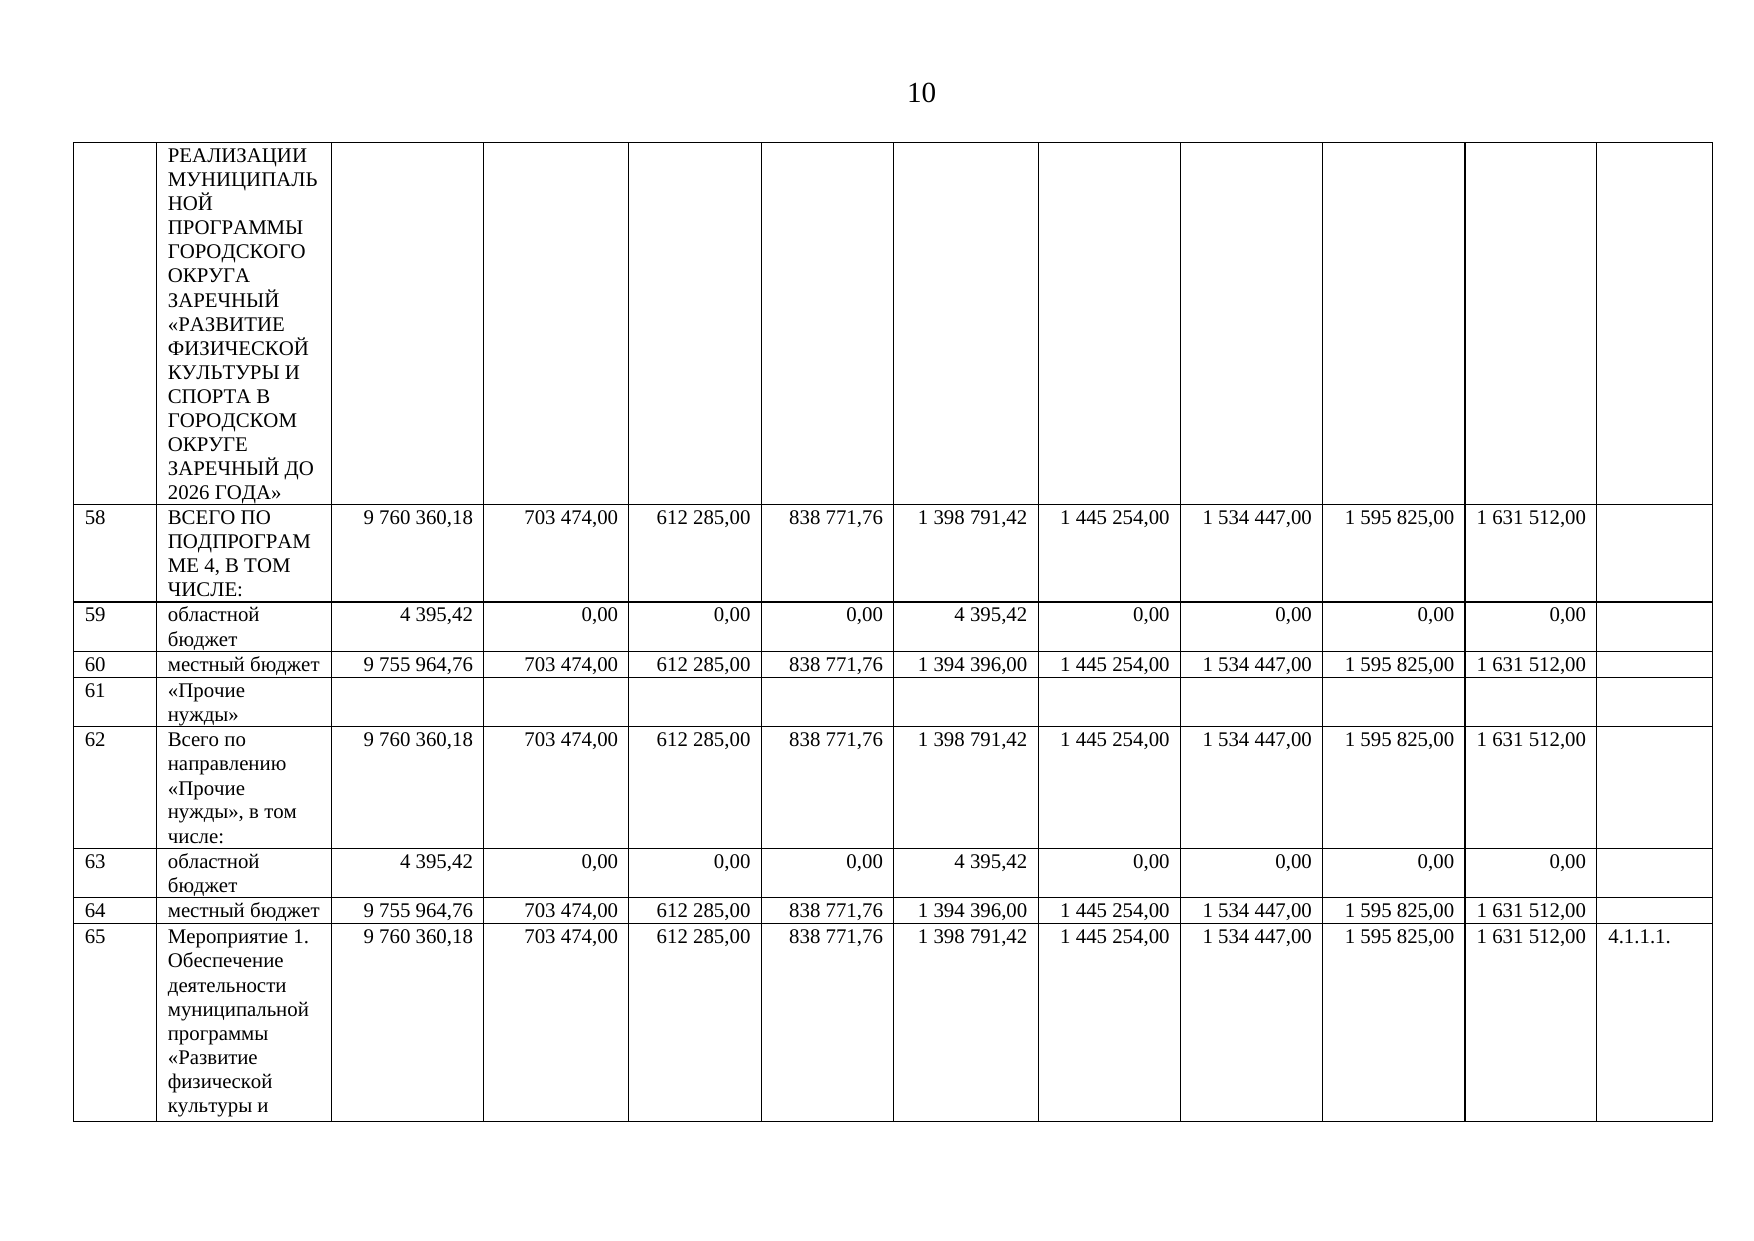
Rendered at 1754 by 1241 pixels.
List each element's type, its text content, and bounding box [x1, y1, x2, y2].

table_cell 4 395,42 [894, 849, 1038, 897]
table_cell 1 631 512,00 [1466, 924, 1596, 1121]
table_cell [1039, 678, 1180, 726]
table_cell 0,00 [1466, 849, 1596, 897]
table_cell 612 285,00 [629, 652, 761, 677]
table_cell 62 [74, 727, 156, 848]
table_cell [1597, 143, 1712, 504]
table_cell [762, 678, 893, 726]
table_cell 4 395,42 [894, 603, 1038, 651]
table_cell [1597, 678, 1712, 726]
table_cell [484, 678, 628, 726]
table_cell [1597, 652, 1712, 677]
table_cell [1181, 678, 1322, 726]
table_cell [762, 143, 893, 504]
table_cell [894, 143, 1038, 504]
table_cell 63 [74, 849, 156, 897]
table_cell 0,00 [484, 603, 628, 651]
table_cell [1597, 505, 1712, 601]
table_cell 0,00 [1039, 603, 1180, 651]
table_cell [74, 143, 156, 504]
table_cell 1 534 447,00 [1181, 505, 1322, 601]
table_cell 612 285,00 [629, 898, 761, 923]
table_cell 1 595 825,00 [1323, 505, 1464, 601]
table_cell 0,00 [1323, 849, 1464, 897]
table_cell 1 534 447,00 [1181, 924, 1322, 1121]
table_cell [1466, 678, 1596, 726]
table_cell 59 [74, 603, 156, 651]
table_cell местный бюджет [157, 652, 331, 677]
table_cell 1 445 254,00 [1039, 924, 1180, 1121]
table_cell 838 771,76 [762, 652, 893, 677]
table_cell 1 398 791,42 [894, 727, 1038, 848]
table_cell [1181, 143, 1322, 504]
table_cell 1 631 512,00 [1466, 898, 1596, 923]
table_cell 838 771,76 [762, 898, 893, 923]
table_cell 1 398 791,42 [894, 924, 1038, 1121]
table_cell 4 395,42 [332, 603, 483, 651]
table_cell 1 534 447,00 [1181, 898, 1322, 923]
table_cell [1597, 849, 1712, 897]
table_cell 612 285,00 [629, 924, 761, 1121]
table_cell 64 [74, 898, 156, 923]
table_cell 4 395,42 [332, 849, 483, 897]
table_cell 1 445 254,00 [1039, 727, 1180, 848]
table_cell 838 771,76 [762, 924, 893, 1121]
table_cell 0,00 [1181, 849, 1322, 897]
table_cell 703 474,00 [484, 924, 628, 1121]
table_cell 1 631 512,00 [1466, 727, 1596, 848]
table_cell 703 474,00 [484, 505, 628, 601]
table_cell [1323, 143, 1464, 504]
table_cell 1 445 254,00 [1039, 898, 1180, 923]
table_cell 1 631 512,00 [1466, 505, 1596, 601]
table_cell 9 760 360,18 [332, 505, 483, 601]
table_cell 1 595 825,00 [1323, 727, 1464, 848]
table_cell областной бюджет [157, 849, 331, 897]
table_cell [629, 143, 761, 504]
table_cell [1039, 143, 1180, 504]
table_cell 1 595 825,00 [1323, 898, 1464, 923]
table_cell 1 394 396,00 [894, 898, 1038, 923]
table_cell РЕАЛИЗАЦИИ МУНИЦИПАЛЬНОЙ ПРОГРАММЫ ГОРОДСКОГО ОКРУГА ЗАРЕЧНЫЙ «РАЗВИТИЕ ФИЗИЧЕСКОЙ КУЛЬТУРЫ И СПОРТА В ГОРОДСКОМ ОКРУГЕ ЗАРЕЧНЫЙ ДО 2026 ГОДА» [157, 143, 331, 504]
table_cell 838 771,76 [762, 727, 893, 848]
table_cell 9 755 964,76 [332, 652, 483, 677]
table_cell 9 760 360,18 [332, 727, 483, 848]
table_cell 1 394 396,00 [894, 652, 1038, 677]
table_cell 1 445 254,00 [1039, 652, 1180, 677]
table_cell [629, 678, 761, 726]
table_cell 1 398 791,42 [894, 505, 1038, 601]
table_cell 1 595 825,00 [1323, 652, 1464, 677]
table_cell [894, 678, 1038, 726]
table_cell 0,00 [1039, 849, 1180, 897]
table_cell 1 595 825,00 [1323, 924, 1464, 1121]
table_cell 58 [74, 505, 156, 601]
table_cell [1466, 143, 1596, 504]
table_cell 612 285,00 [629, 505, 761, 601]
table_cell 0,00 [629, 849, 761, 897]
table_cell [332, 143, 483, 504]
table_cell 4.1.1.1. [1597, 924, 1712, 1121]
table_cell 703 474,00 [484, 898, 628, 923]
table_cell 1 631 512,00 [1466, 652, 1596, 677]
table_cell [332, 678, 483, 726]
table_cell 9 760 360,18 [332, 924, 483, 1121]
table_cell 60 [74, 652, 156, 677]
table_cell ВСЕГО ПО ПОДПРОГРАММЕ 4, В ТОМ ЧИСЛЕ: [157, 505, 331, 601]
table_cell [484, 143, 628, 504]
table_cell 0,00 [1323, 603, 1464, 651]
table_cell 9 755 964,76 [332, 898, 483, 923]
table_cell 0,00 [762, 603, 893, 651]
table_cell 1 534 447,00 [1181, 652, 1322, 677]
table_cell [1597, 727, 1712, 848]
table_cell 703 474,00 [484, 727, 628, 848]
table_cell 1 445 254,00 [1039, 505, 1180, 601]
table_cell Всего по направлению «Прочие нужды», в том числе: [157, 727, 331, 848]
table_cell [1597, 603, 1712, 651]
table_cell местный бюджет [157, 898, 331, 923]
table_cell «Прочие нужды» [157, 678, 331, 726]
table_cell 612 285,00 [629, 727, 761, 848]
table_cell Мероприятие 1. Обеспечение деятельности муниципальной программы «Развитие физической культуры и [157, 924, 331, 1121]
table_cell 838 771,76 [762, 505, 893, 601]
table_cell 703 474,00 [484, 652, 628, 677]
table_cell 0,00 [484, 849, 628, 897]
table_cell 65 [74, 924, 156, 1121]
table_cell 61 [74, 678, 156, 726]
table_cell областной бюджет [157, 603, 331, 651]
table_cell 0,00 [629, 603, 761, 651]
table_cell [1323, 678, 1464, 726]
table_cell 0,00 [1181, 603, 1322, 651]
table_cell 1 534 447,00 [1181, 727, 1322, 848]
table_cell 0,00 [762, 849, 893, 897]
table_cell [1597, 898, 1712, 923]
table_cell 0,00 [1466, 603, 1596, 651]
